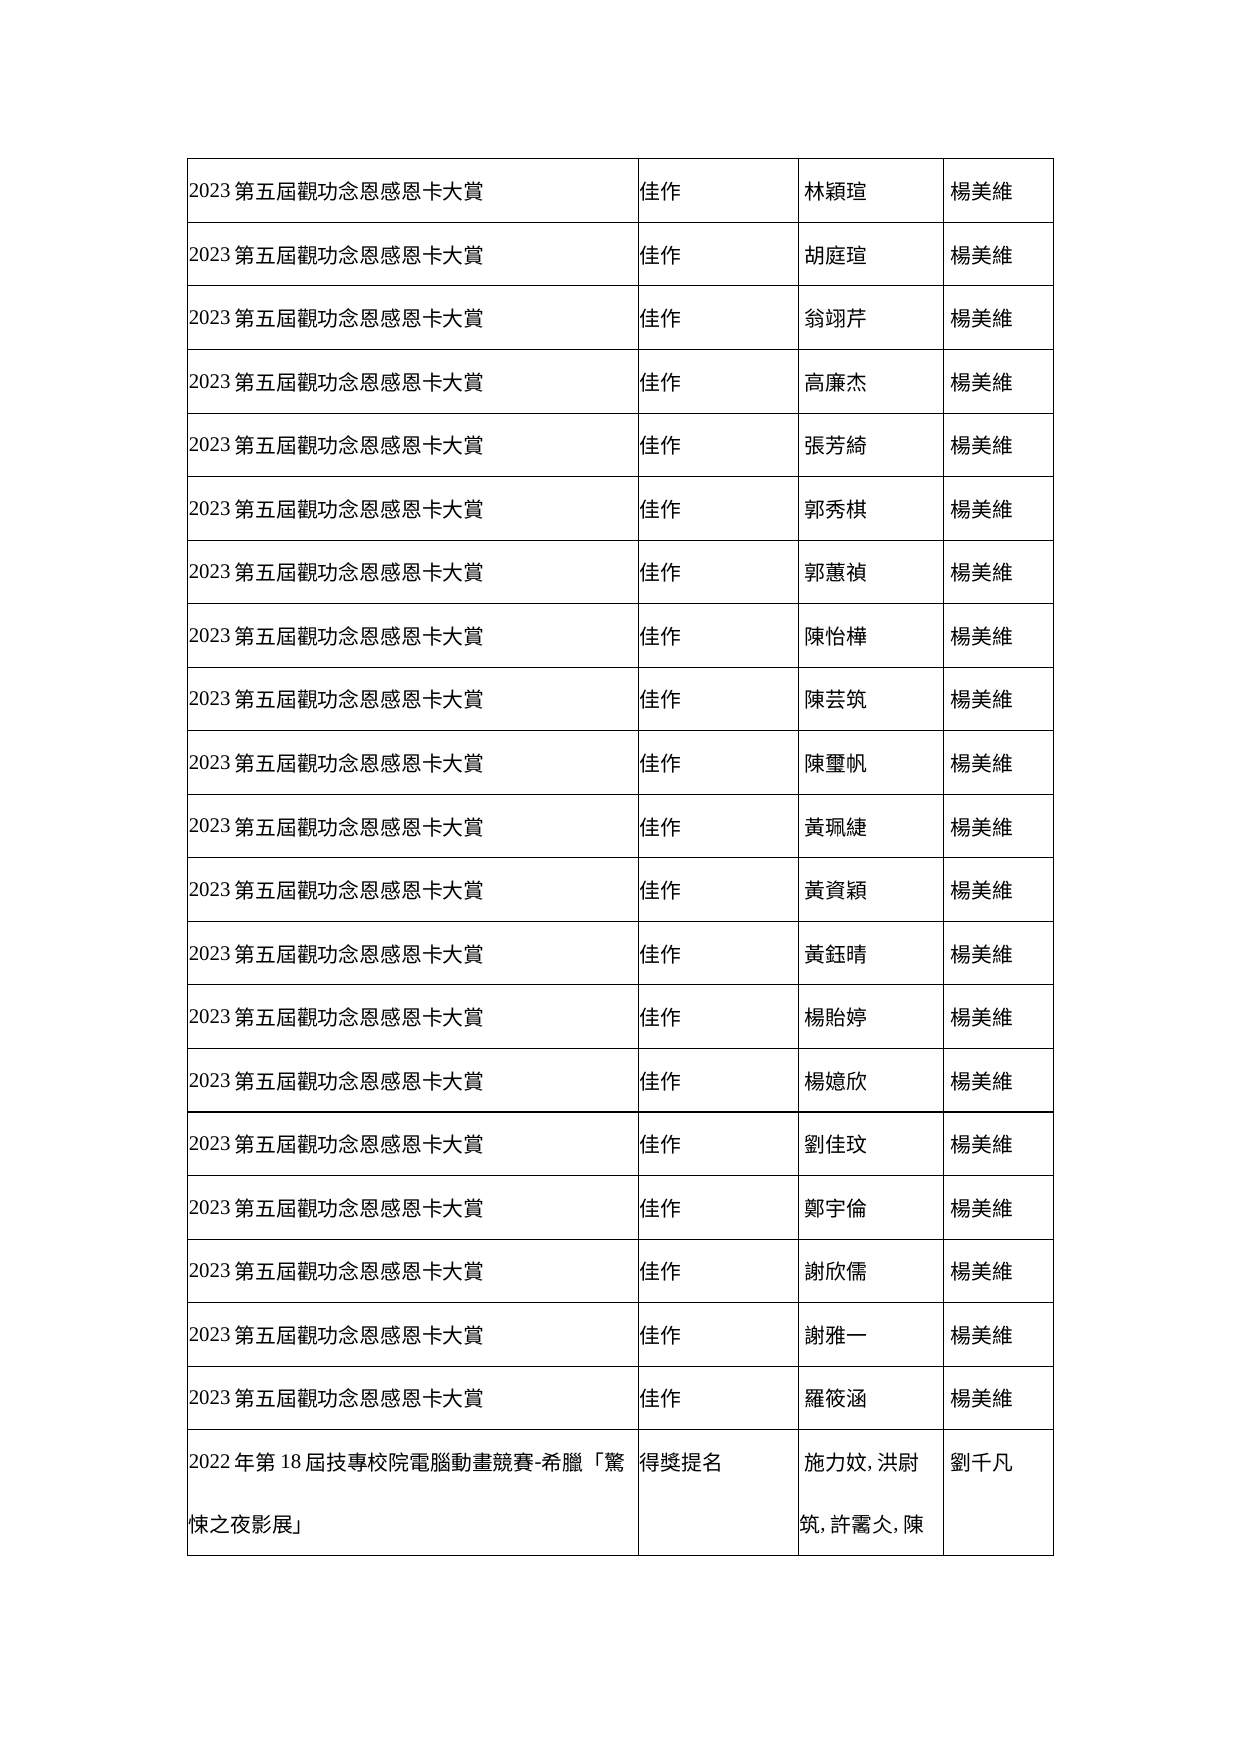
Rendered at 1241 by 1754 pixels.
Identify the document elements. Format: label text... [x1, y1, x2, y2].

table_cell 陳怡樺 [799, 604, 943, 667]
table_cell 佳作 [639, 223, 798, 285]
table_cell 2022年第18屆技專校院電腦動畫競賽-希臘「驚悚之夜影展」 [188, 1430, 638, 1555]
table_cell 黃資穎 [799, 858, 943, 921]
table_cell 楊美維 [944, 858, 1053, 921]
table_cell 楊美維 [944, 350, 1053, 412]
table_cell 2023第五屆觀功念恩感恩卡大賞 [188, 1367, 638, 1429]
table_cell 佳作 [639, 858, 798, 921]
table_cell 楊美維 [944, 477, 1053, 539]
table_cell 2023第五屆觀功念恩感恩卡大賞 [188, 286, 638, 349]
table_cell 楊美維 [944, 1240, 1053, 1302]
table_cell 2023第五屆觀功念恩感恩卡大賞 [188, 1176, 638, 1238]
table_cell 楊美維 [944, 286, 1053, 349]
table_cell 佳作 [639, 414, 798, 476]
table_cell 翁翊芹 [799, 286, 943, 349]
table_cell 陳芸筑 [799, 668, 943, 730]
table_cell 楊美維 [944, 1176, 1053, 1238]
table_cell 楊美維 [944, 604, 1053, 667]
table_cell 佳作 [639, 350, 798, 412]
table_cell 楊美維 [944, 1367, 1053, 1429]
table_cell 2023第五屆觀功念恩感恩卡大賞 [188, 477, 638, 539]
table_cell 2023第五屆觀功念恩感恩卡大賞 [188, 985, 638, 1048]
table_cell 2023第五屆觀功念恩感恩卡大賞 [188, 795, 638, 857]
table_cell 佳作 [639, 286, 798, 349]
table_cell 佳作 [639, 1303, 798, 1366]
table_cell 謝欣儒 [799, 1240, 943, 1302]
table_cell 佳作 [639, 477, 798, 539]
table_cell 2023第五屆觀功念恩感恩卡大賞 [188, 922, 638, 984]
table_cell 2023第五屆觀功念恩感恩卡大賞 [188, 414, 638, 476]
table_cell 郭秀棋 [799, 477, 943, 539]
table_cell 佳作 [639, 604, 798, 667]
table_cell 2023第五屆觀功念恩感恩卡大賞 [188, 1049, 638, 1111]
table_cell 佳作 [639, 1049, 798, 1111]
table_cell 胡庭瑄 [799, 223, 943, 285]
table_cell 2023第五屆觀功念恩感恩卡大賞 [188, 159, 638, 222]
table_cell 佳作 [639, 922, 798, 984]
table_cell 佳作 [639, 1367, 798, 1429]
table_cell 2023第五屆觀功念恩感恩卡大賞 [188, 350, 638, 412]
table_cell 2023第五屆觀功念恩感恩卡大賞 [188, 1240, 638, 1302]
table_cell 2023第五屆觀功念恩感恩卡大賞 [188, 731, 638, 794]
table_cell 2023第五屆觀功念恩感恩卡大賞 [188, 1113, 638, 1175]
table_cell 2023第五屆觀功念恩感恩卡大賞 [188, 223, 638, 285]
table_cell 施力妏, 洪尉筑, 許霱仌, 陳 [799, 1430, 943, 1555]
table_cell 林穎瑄 [799, 159, 943, 222]
table_cell 楊美維 [944, 985, 1053, 1048]
table_cell 黃鈺晴 [799, 922, 943, 984]
table_cell 2023第五屆觀功念恩感恩卡大賞 [188, 541, 638, 603]
table_cell 楊美維 [944, 731, 1053, 794]
table_cell 陳璽帆 [799, 731, 943, 794]
table_cell 謝雅一 [799, 1303, 943, 1366]
table_cell 佳作 [639, 731, 798, 794]
table_cell 劉千凡 [944, 1430, 1053, 1555]
table_cell 佳作 [639, 1113, 798, 1175]
table_cell 楊美維 [944, 795, 1053, 857]
table_cell 鄭宇倫 [799, 1176, 943, 1238]
table_cell 佳作 [639, 668, 798, 730]
table_cell 楊貽婷 [799, 985, 943, 1048]
table_cell 羅筱涵 [799, 1367, 943, 1429]
table_cell 佳作 [639, 795, 798, 857]
table_cell 楊美維 [944, 1303, 1053, 1366]
table_cell 佳作 [639, 159, 798, 222]
table_cell 佳作 [639, 1240, 798, 1302]
table_cell 楊美維 [944, 414, 1053, 476]
table_cell 楊美維 [944, 922, 1053, 984]
table_cell 佳作 [639, 1176, 798, 1238]
table_cell 得獎提名 [639, 1430, 798, 1555]
table_cell 2023第五屆觀功念恩感恩卡大賞 [188, 1303, 638, 1366]
table_cell 劉佳玟 [799, 1113, 943, 1175]
table_cell 楊美維 [944, 1049, 1053, 1111]
table_cell 楊美維 [944, 1113, 1053, 1175]
table_cell 高廉杰 [799, 350, 943, 412]
table_cell 楊嬑欣 [799, 1049, 943, 1111]
table_cell 郭蕙禎 [799, 541, 943, 603]
table_cell 楊美維 [944, 159, 1053, 222]
table_cell 2023第五屆觀功念恩感恩卡大賞 [188, 668, 638, 730]
table_cell 佳作 [639, 985, 798, 1048]
table_cell 2023第五屆觀功念恩感恩卡大賞 [188, 858, 638, 921]
table_cell 張芳綺 [799, 414, 943, 476]
table_cell 楊美維 [944, 541, 1053, 603]
table_cell 楊美維 [944, 223, 1053, 285]
table_cell 佳作 [639, 541, 798, 603]
table_cell 黃珮緁 [799, 795, 943, 857]
table_cell 楊美維 [944, 668, 1053, 730]
table_cell 2023第五屆觀功念恩感恩卡大賞 [188, 604, 638, 667]
